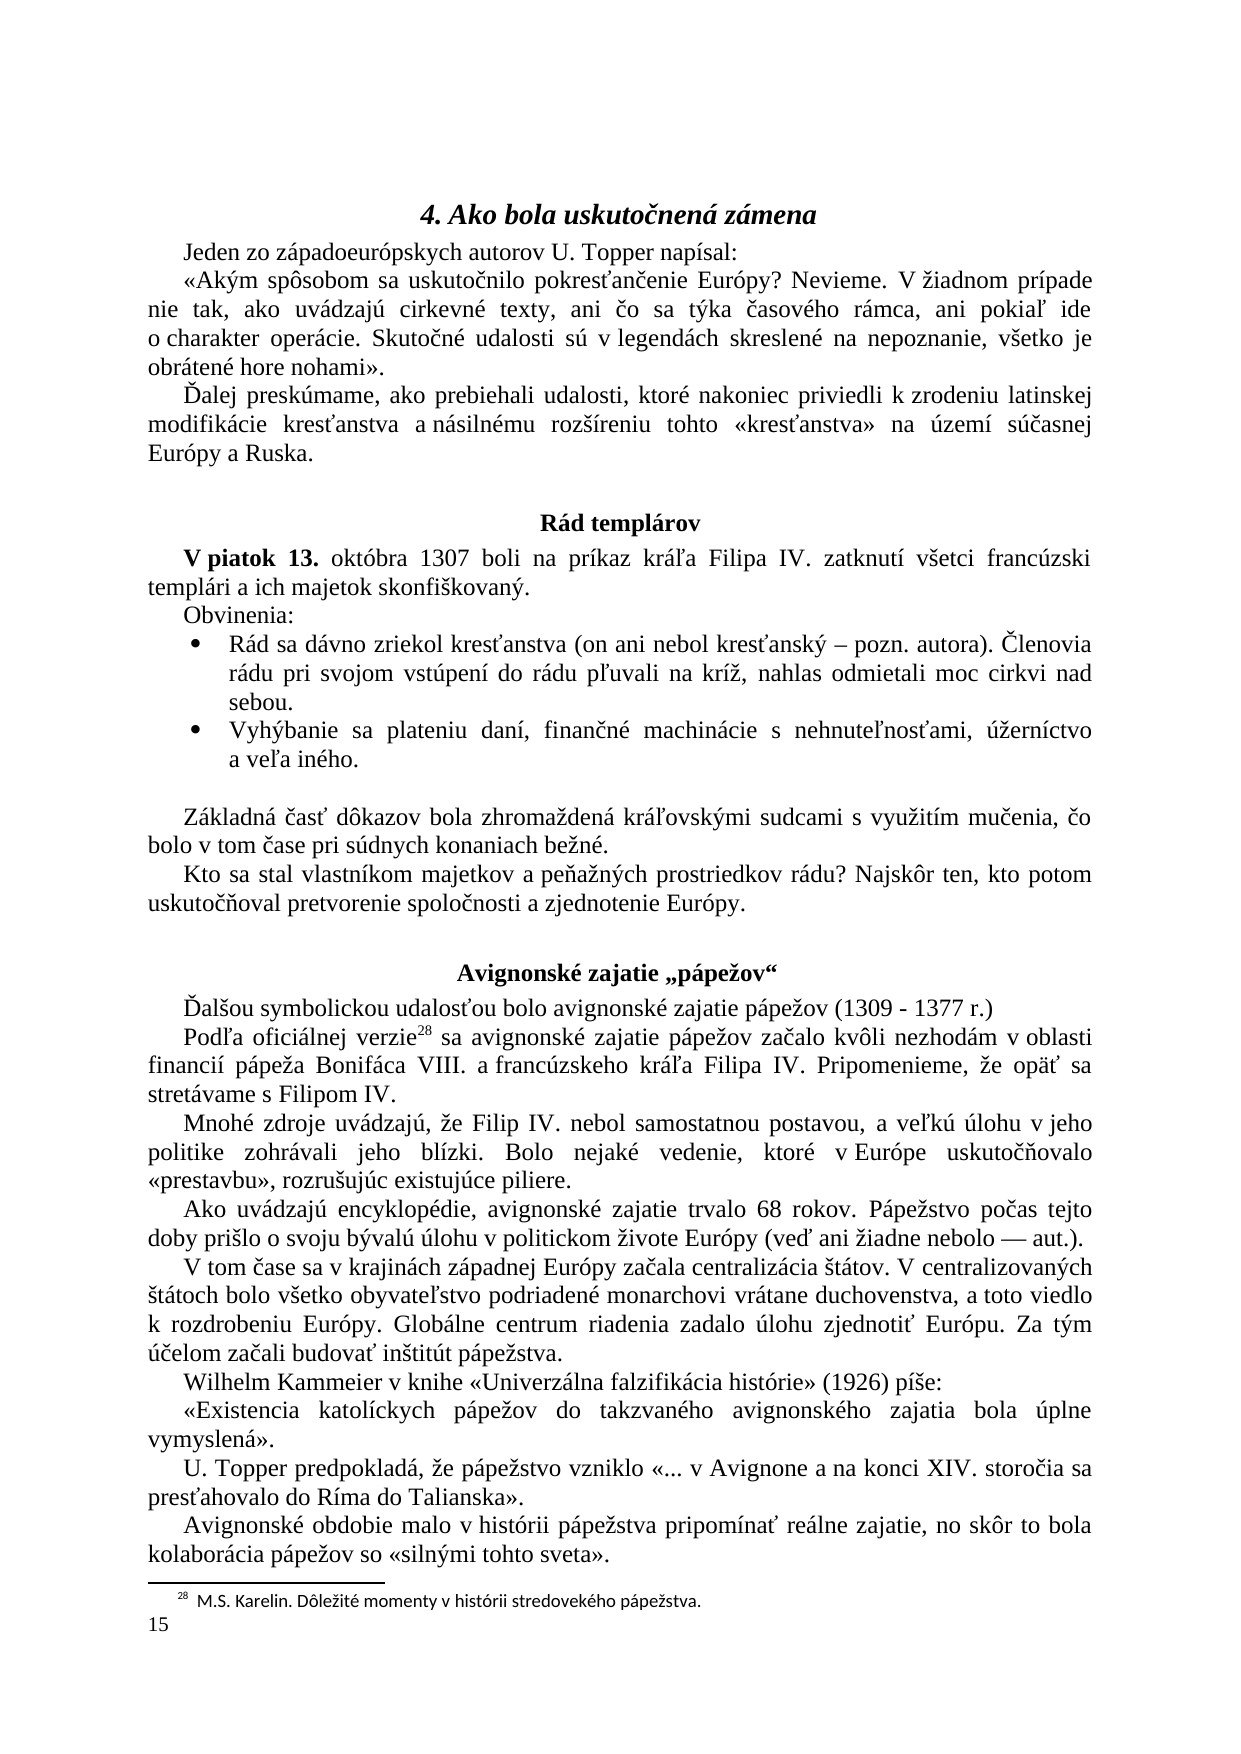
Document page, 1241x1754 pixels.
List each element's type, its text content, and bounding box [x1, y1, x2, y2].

text «Existencia katolíckych pápežov do takzvaného avignonského zajatia bola úplne vymyslená». [148, 1395, 1092, 1453]
text Avignonské obdobie malo v histórii pápežstva pripomínať reálne zajatie, no skôr to bola kolaborácia pápežov so «silnými tohto sveta». [148, 1510, 1092, 1568]
text Ďalej preskúmame, ako prebiehali udalosti, ktoré nakoniec priviedli k zrodeniu latinskej modifikácie kresťanstva a násilnému rozšíreniu tohto «kresťanstva» na území súčasnej Európy a Ruska. [148, 380, 1092, 467]
text Mnohé zdroje uvádzajú, že Filip IV. nebol samostatnou postavou, a veľkú úlohu v jeho politike zohrávali jeho blízki. Bolo nejaké vedenie, ktoré v Európe uskutočňovalo «prestavbu», rozrušujúc existujúce piliere. [148, 1108, 1092, 1194]
text V piatok 13. októbra 1307 boli na príkaz kráľa Filipa IV. zatknutí všetci francúzski templári a ich majetok skonfiškovaný. [148, 543, 1092, 600]
text Podľa oficiálnej verzie sa avignonské zajatie pápežov začalo kvôli nezhodám v oblasti financií pápeža Bonifáca VIII. a francúzskeho kráľa Filipa IV. Pripomenieme, že opäť sa stretávame s Filipom IV. [148, 1022, 1092, 1108]
text V tom čase sa v krajinách západnej Európy začala centralizácia štátov. V centralizovaných štátoch bolo všetko obyvateľstvo podriadené monarchovi vrátane duchovenstva, a toto viedlo k rozdrobeniu Európy. Globálne centrum riadenia zadalo úlohu zjednotiť Európu. Za tým účelom začali budovať inštitút pápežstva. [148, 1252, 1092, 1367]
subtitle Rád templárov [148, 508, 1092, 537]
text Ako uvádzajú encyklopédie, avignonské zajatie trvalo 68 rokov. Pápežstvo počas tejto doby prišlo o svoju bývalú úlohu v politickom živote Európy (veď ani žiadne nebolo — aut.). [148, 1194, 1092, 1252]
text M.S. Karelin. Dôležité momenty v histórii stredovekého pápežstva. [148, 1589, 1092, 1612]
text Obvinenia: [148, 600, 1092, 629]
text Jeden zo západoeurópskych autorov U. Topper napísal: [148, 237, 1092, 265]
list Rád sa dávno zriekol kresťanstva (on ani nebol kresťanský – pozn. autora). Členovia rádu pri svojom vstúpení do rádu pľuvali na kríž, nahlas odmietali moc cirkvi nad sebou. [191, 629, 1092, 715]
text Ďalšou symbolickou udalosťou bolo avignonské zajatie pápežov (1309 - 1377 r.) [148, 993, 1092, 1022]
text Wilhelm Kammeier v knihe «Univerzálna falzifikácia histórie» (1926) píše: [148, 1367, 1092, 1395]
text U. Topper predpokladá, že pápežstvo vzniklo «... v Avignone a na konci XIV. storočia sa presťahovalo do Ríma do Talianska». [148, 1453, 1092, 1510]
subtitle Avignonské zajatie „pápežov“ [148, 958, 1092, 987]
text «Akým spôsobom sa uskutočnilo pokresťančenie Európy? Nevieme. V žiadnom prípade nie tak, ako uvádzajú cirkevné texty, ani čo sa týka časového rámca, ani pokiaľ ide o charakter operácie. Skutočné udalosti sú v legendách skreslené na nepoznanie, všetko je obrátené hore nohami». [148, 265, 1092, 380]
subtitle 4. Ako bola uskutočnená zámena [148, 197, 1092, 230]
text Kto sa stal vlastníkom majetkov a peňažných prostriedkov rádu? Najskôr ten, kto potom uskutočňoval pretvorenie spoločnosti a zjednotenie Európy. [148, 859, 1092, 917]
text Základná časť dôkazov bola zhromaždená kráľovskými sudcami s využitím mučenia, čo bolo v tom čase pri súdnych konaniach bežné. [148, 802, 1092, 859]
list Vyhýbanie sa plateniu daní, finančné machinácie s nehnuteľnosťami, úžerníctvo a veľa iného. [191, 715, 1092, 773]
